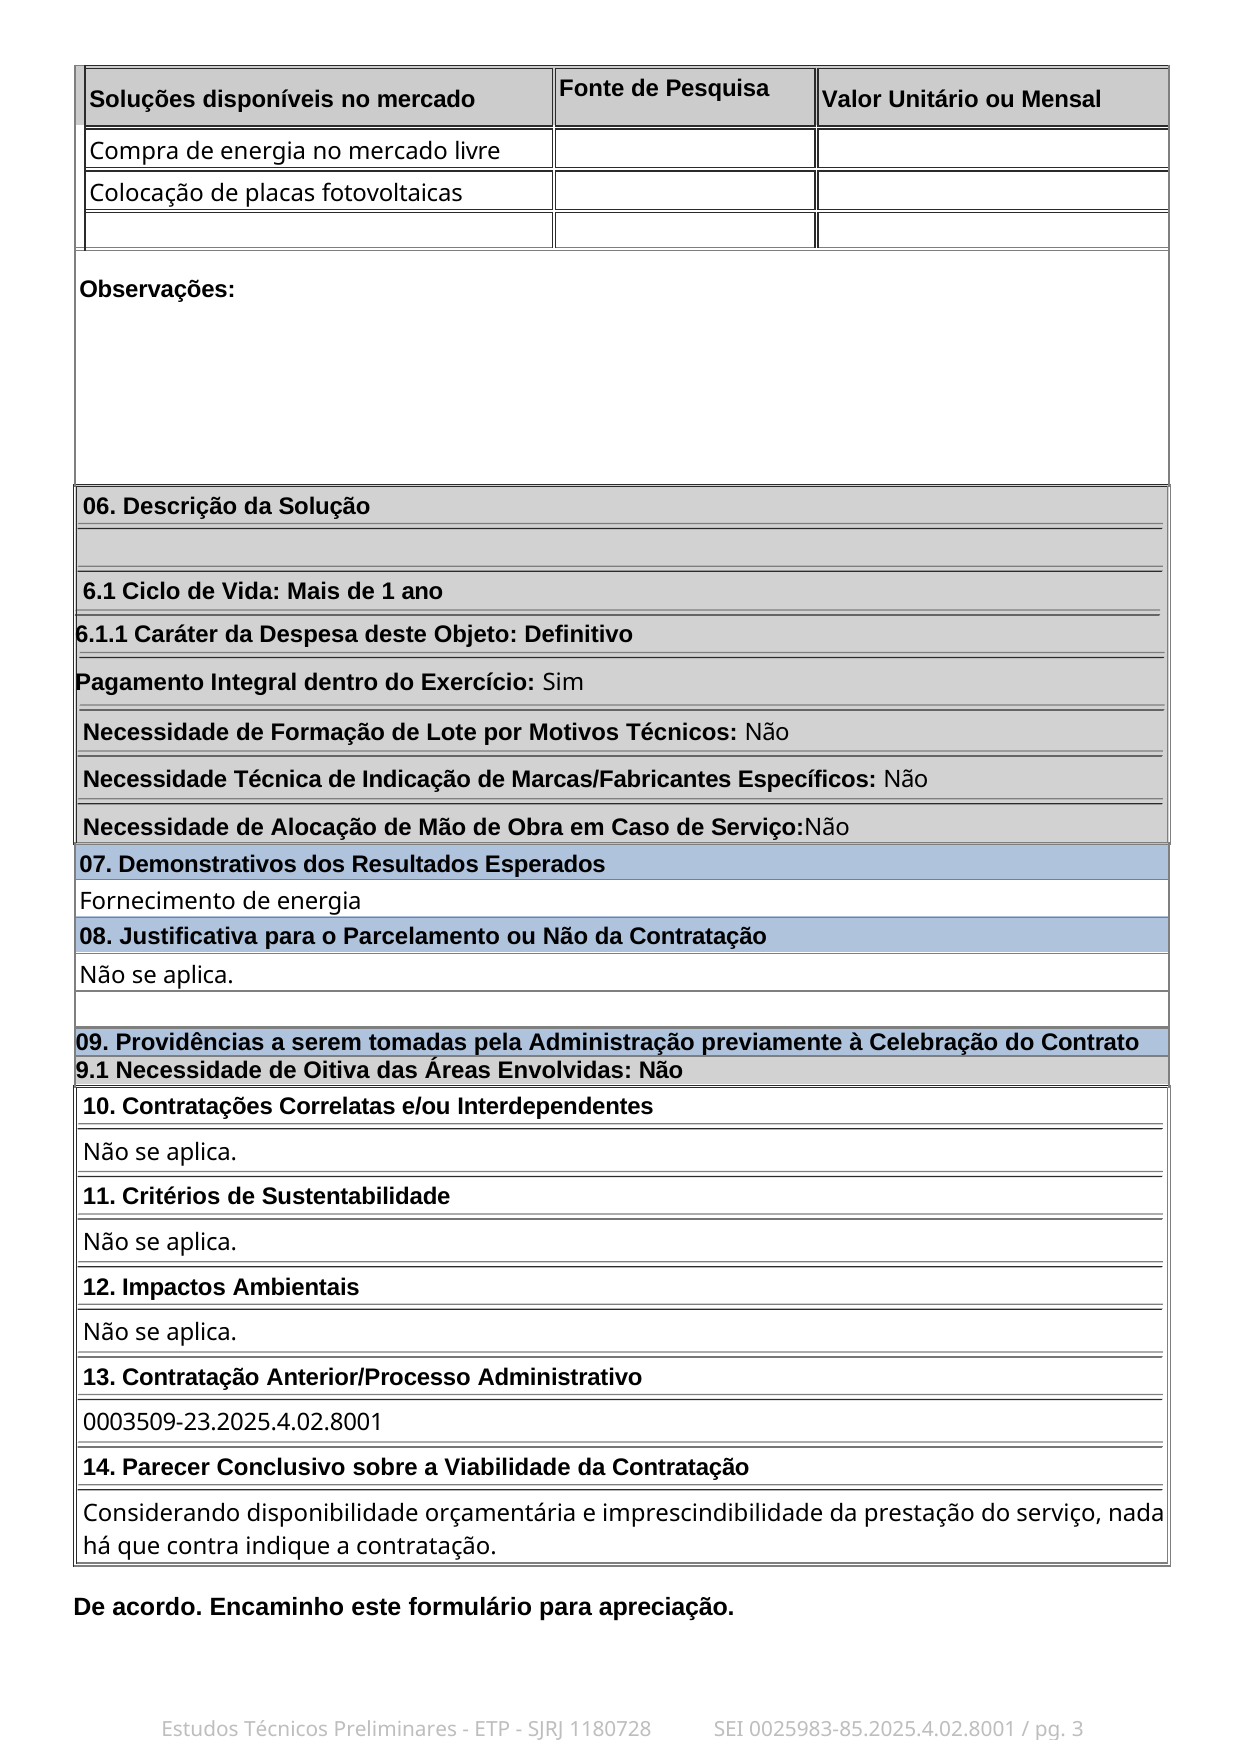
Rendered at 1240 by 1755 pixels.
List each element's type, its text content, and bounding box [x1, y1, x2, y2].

table_cell [556, 213, 814, 246]
table_cell [819, 213, 1168, 246]
table_cell 9.1 Necessidade de Oitiva das Áreas Envolvidas: Não [76, 1057, 1168, 1084]
table_cell [76, 125, 84, 167]
table_cell [76, 167, 84, 209]
table_cell [76, 992, 1168, 1026]
table_cell [819, 172, 1168, 209]
table_cell 07. Demonstrativos dos Resultados Esperados [76, 845, 1168, 879]
table_cell Fornecimento de energia [76, 880, 1168, 916]
table_header [76, 66, 84, 125]
table_cell [76, 209, 84, 246]
table_cell [556, 172, 814, 209]
table_cell 09. Providências a serem tomadas pela Administração previamente à Celebração do Contrato [76, 1029, 1168, 1055]
table_cell 06. Descrição da Solução Ciclo de Vida: Mais de 1 ano Caráter da Despesa deste Objeto: Definitivo Pagamento Integral dentro do Exercício: Sim Necessidade de Formação de Lote por Motivos Técnicos: Não Necessidade Técnica de Indicação de Marcas/Fabricantes Específicos: Não Necessidade de Alocação de Mão de Obra em Caso de Serviço:Não [77, 487, 1167, 842]
table_cell Observações: [76, 251, 1168, 484]
table_cell Compra de energia no mercado livre [86, 130, 552, 167]
table_cell 08. Justificativa para o Parcelamento ou Não da Contratação [76, 918, 1168, 952]
table_header Soluções disponíveis no mercado [86, 69, 552, 125]
table_cell Colocação de placas fotovoltaicas [86, 172, 552, 209]
table_cell Contratações Correlatas e/ou Interdependentes Não se aplica. Critérios de Sustentabilidade Não se aplica. Impactos Ambientais Não se aplica. Contratação Anterior/Processo Administrativo 0003509-23.2025.4.02.8001 Parecer Conclusivo sobre a Viabilidade da Contratação Considerando disponibilidade orçamentária e imprescindibilidade da prestação do serviço, nada há que contra indique a contratação. [77, 1088, 1167, 1562]
table_cell [556, 130, 814, 167]
table_header Valor Unitário ou Mensal [819, 69, 1168, 125]
table_cell [819, 130, 1168, 167]
table_cell Não se aplica. [76, 954, 1168, 990]
table_header Fonte de Pesquisa [556, 69, 814, 125]
table_cell [86, 213, 552, 246]
text De acordo. Encaminho este formulário para apreciação. [73, 1592, 1181, 1620]
